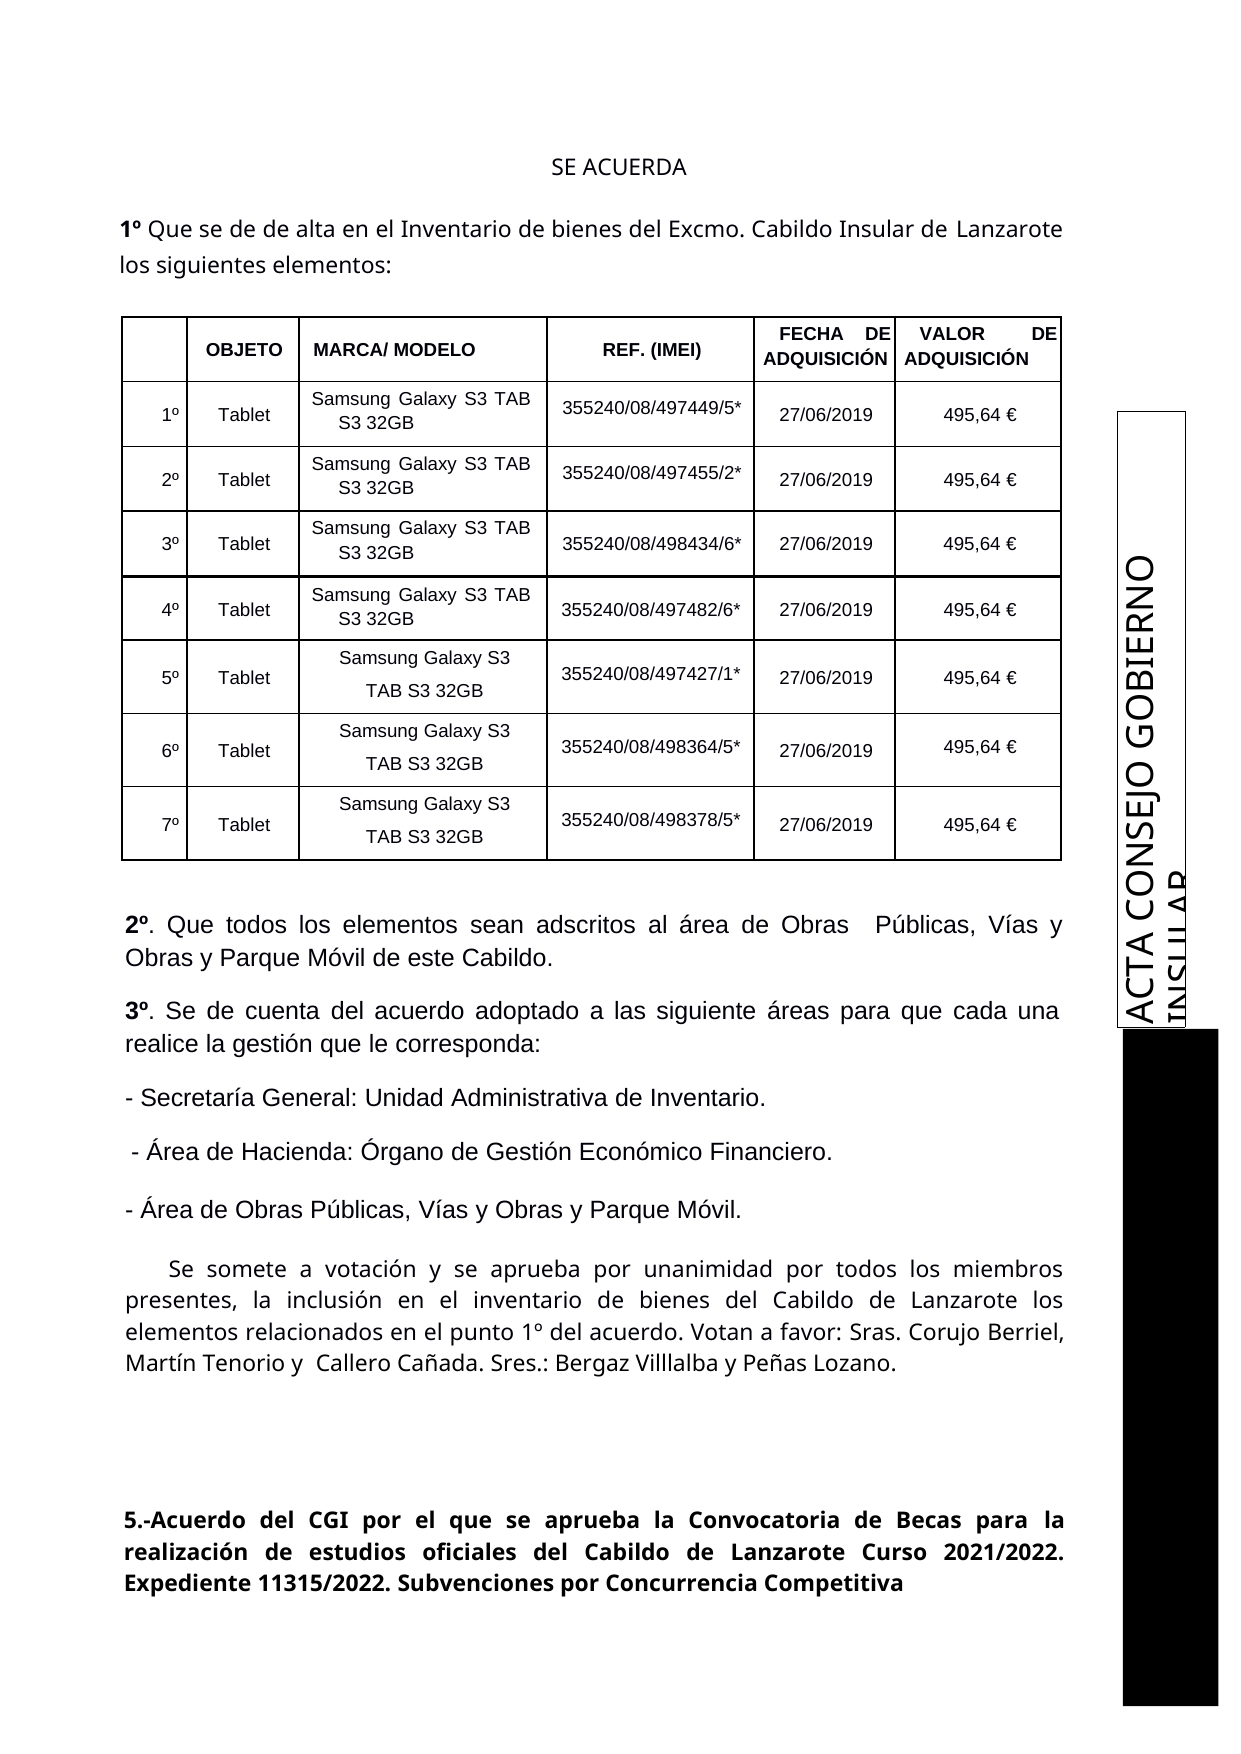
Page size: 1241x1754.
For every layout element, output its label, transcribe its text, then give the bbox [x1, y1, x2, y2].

table_cell 355240/08/497455/2* [548, 447, 753, 510]
table_header OBJETO [188, 318, 298, 381]
table_cell Tablet [188, 787, 298, 859]
table_header REF. (IMEI) [548, 318, 753, 381]
table_cell Samsung Galaxy S3 TAB S3 32GB [300, 787, 546, 859]
list Área de Hacienda: Órgano de Gestión Económico Financiero. [131, 1137, 1082, 1166]
table_cell 495,64 € [896, 512, 1060, 575]
table_cell 495,64 € [896, 447, 1060, 510]
table_cell Tablet [188, 578, 298, 639]
table_cell 355240/08/498364/5* [548, 714, 753, 786]
table_cell Tablet [188, 714, 298, 786]
subtitle 5.-Acuerdo del CGI por el que se aprueba la Convocatoria de Becas para la realización de estudios oficiales del Cabildo de Lanzarote Curso 2021/2022. Expediente 11315/2022. Subvenciones por Concurrencia Competitiva [123, 1504, 1065, 1598]
table_cell 27/06/2019 [755, 578, 894, 639]
table_cell Samsung Galaxy S3 TAB S3 32GB [300, 512, 546, 575]
subtitle Área de Obras Públicas, Vías y Obras y Parque Móvil. [125, 1195, 1082, 1223]
table_header VALOR DE ADQUISICIÓN [896, 318, 1060, 381]
table_cell Samsung Galaxy S3 TAB S3 32GB [300, 641, 546, 713]
text SE ACUERDA [312, 150, 925, 182]
table_cell 27/06/2019 [755, 787, 894, 859]
table_cell Samsung Galaxy S3 TAB S3 32GB [300, 578, 546, 639]
table_header FECHA DE ADQUISICIÓN [755, 318, 894, 381]
table_cell 27/06/2019 [755, 512, 894, 575]
table_cell 27/06/2019 [755, 382, 894, 446]
table_cell Samsung Galaxy S3 TAB S3 32GB [300, 447, 546, 510]
text 1º Que se de de alta en el Inventario de bienes del Excmo. Cabildo Insular de Lanzarote los siguientes elementos: [119, 213, 1063, 280]
subtitle Secretaría General: Unidad Administrativa de Inventario. [125, 1083, 1082, 1112]
table_cell Tablet [188, 641, 298, 713]
table_cell 495,64 € [896, 714, 1060, 786]
table_cell 27/06/2019 [755, 714, 894, 786]
table_header MARCA/ MODELO [300, 318, 546, 381]
table_cell 495,64 € [896, 578, 1060, 639]
table_cell Tablet [188, 447, 298, 510]
text ACTA CONSEJO GOBIERNO INSULAR [1118, 414, 1183, 1027]
table_cell Tablet [188, 512, 298, 575]
table_cell 355240/08/497482/6* [548, 578, 753, 639]
table_cell 4º [123, 578, 186, 639]
text 3º. Se de cuenta del acuerdo adoptado a las siguiente áreas para que cada una realice la gestión que le corresponda: [125, 996, 1082, 1058]
table_cell Samsung Galaxy S3 TAB S3 32GB [300, 714, 546, 786]
table_cell 495,64 € [896, 641, 1060, 713]
table_cell 7º [123, 787, 186, 859]
table_cell Tablet [188, 382, 298, 446]
table_cell 355240/08/497427/1* [548, 641, 753, 713]
table_cell 495,64 € [896, 382, 1060, 446]
table_cell Samsung Galaxy S3 TAB S3 32GB [300, 382, 546, 446]
table_cell 355240/08/498378/5* [548, 787, 753, 859]
table_cell 5º [123, 641, 186, 713]
table_cell 27/06/2019 [755, 641, 894, 713]
table_cell 3º [123, 512, 186, 575]
subtitle 2º. Que todos los elementos sean adscritos al área de Obras Públicas, Vías y Obras y Parque Móvil de este Cabildo. [125, 910, 1064, 971]
table_cell 355240/08/498434/6* [548, 512, 753, 575]
table_cell 1º [123, 382, 186, 446]
table_header [123, 318, 186, 381]
table_cell 2º [123, 447, 186, 510]
table_cell 355240/08/497449/5* [548, 382, 753, 446]
table_cell 27/06/2019 [755, 447, 894, 510]
table_cell 495,64 € [896, 787, 1060, 859]
table_cell 6º [123, 714, 186, 786]
text Se somete a votación y se aprueba por unanimidad por todos los miembros presentes, la inclusión en el inventario de bienes del Cabildo de Lanzarote los elementos relacionados en el punto 1º del acuerdo. Votan a favor: Sras. Corujo Berriel, Martín Tenorio y Callero Cañada. Sres.: Bergaz Villlalba y Peñas Lozano. [125, 1253, 1065, 1378]
